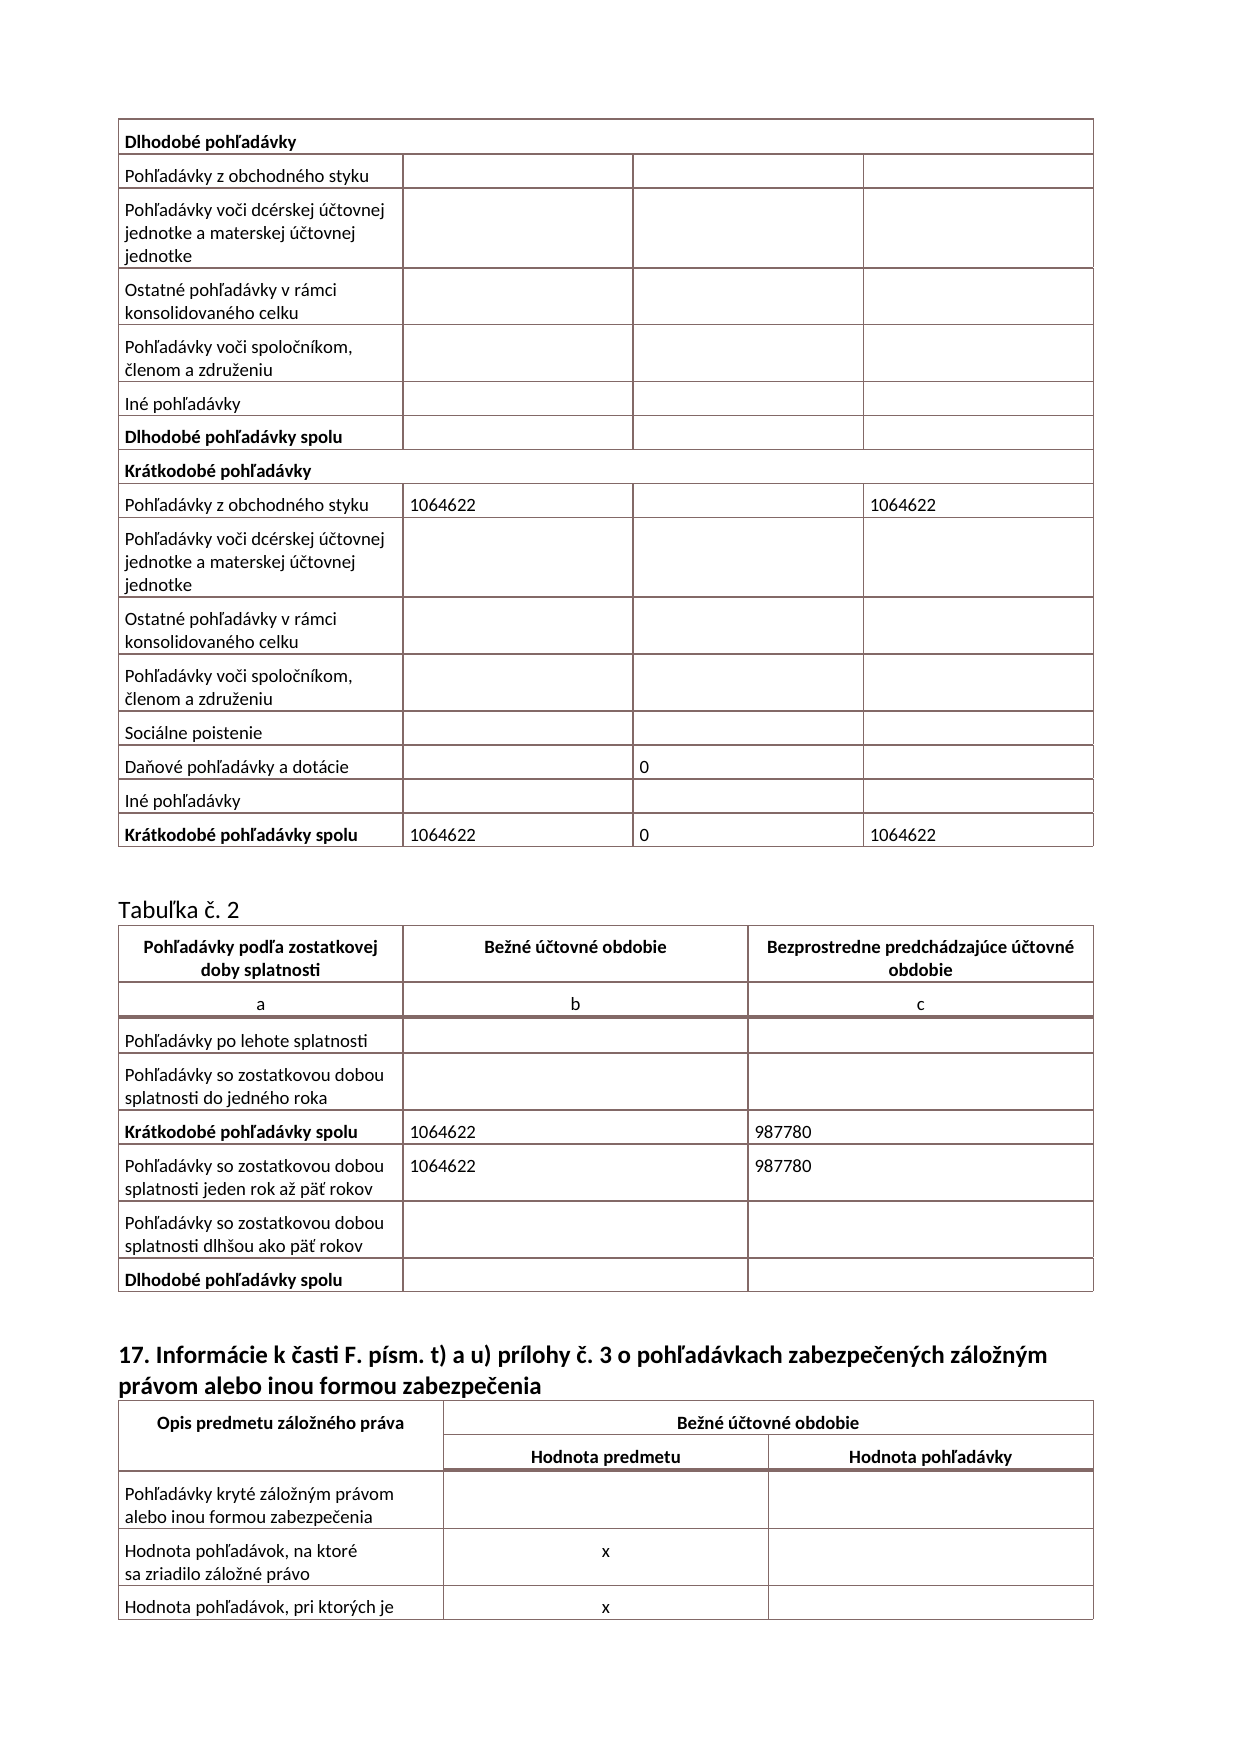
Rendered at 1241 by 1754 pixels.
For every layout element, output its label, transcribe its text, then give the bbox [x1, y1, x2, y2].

table_cell Ostatné pohľadávky v rámci konsolidovaného celku [119, 598, 402, 653]
table_header Bežné účtovné obdobie [404, 926, 747, 981]
table_cell 1064622 [404, 814, 632, 846]
table_cell Pohľadávky voči spoločníkom, členom a združeniu [119, 655, 402, 710]
table_cell [864, 155, 1093, 187]
table_cell [864, 746, 1093, 778]
text 17. Informácie k časti F. písm. t) a u) prílohy č. 3 o pohľadávkach zabezpečených záložným právom alebo inou formou zabezpečenia [118, 1339, 1122, 1400]
table_header Pohľadávky podľa zostatkovej doby splatnosti [119, 926, 402, 981]
table_cell [634, 518, 863, 596]
table_cell [404, 382, 632, 415]
table_cell 0 [634, 746, 863, 778]
table_cell Pohľadávky po lehote splatnosti [119, 1019, 402, 1052]
table_cell 1064622 [404, 1145, 747, 1200]
table_cell [864, 518, 1093, 596]
table_cell [749, 1202, 1093, 1257]
text Tabuľka č. 2 [118, 894, 1122, 925]
table_cell Pohľadávky z obchodného styku [119, 155, 402, 187]
table_cell [634, 189, 863, 267]
table_cell [404, 325, 632, 381]
table_cell [864, 598, 1093, 653]
table_cell [634, 416, 863, 449]
table_cell [404, 269, 632, 324]
table_cell Pohľadávky voči spoločníkom, členom a združeniu [119, 325, 402, 381]
table_cell 987780 [749, 1111, 1093, 1143]
table_cell [864, 382, 1093, 415]
table_cell Krátkodobé pohľadávky spolu [119, 1111, 402, 1143]
table_cell Pohľadávky voči dcérskej účtovnej jednotke a materskej účtovnej jednotke [119, 189, 402, 267]
table_cell [769, 1472, 1093, 1528]
table_cell [634, 712, 863, 744]
table_cell Krátkodobé pohľadávky spolu [119, 814, 402, 846]
table_cell Daňové pohľadávky a dotácie [119, 746, 402, 778]
table_cell [444, 1472, 768, 1528]
table_cell Hodnota pohľadávky [769, 1435, 1093, 1468]
table_cell [634, 780, 863, 812]
table_cell [634, 598, 863, 653]
table_cell Pohľadávky z obchodného styku [119, 484, 402, 517]
table_cell [749, 1019, 1093, 1052]
table_cell Krátkodobé pohľadávky [119, 450, 1093, 483]
table_cell x [444, 1586, 768, 1619]
table_header Opis predmetu záložného práva [119, 1401, 443, 1470]
table_cell 1064622 [404, 1111, 747, 1143]
table_cell Hodnota predmetu [444, 1435, 768, 1468]
table_cell Dlhodobé pohľadávky [119, 120, 1093, 153]
table_cell Dlhodobé pohľadávky spolu [119, 416, 402, 449]
table_cell Pohľadávky kryté záložným právom alebo inou formou zabezpečenia [119, 1472, 443, 1528]
table_cell [404, 598, 632, 653]
table_cell [864, 269, 1093, 324]
table_cell 1064622 [404, 484, 632, 517]
table_cell [404, 189, 632, 267]
table_cell [404, 416, 632, 449]
table_cell [404, 155, 632, 187]
table_cell [404, 1202, 747, 1257]
table_cell Pohľadávky so zostatkovou dobou splatnosti dlhšou ako päť rokov [119, 1202, 402, 1257]
table_cell 1064622 [864, 814, 1093, 846]
table_cell [749, 1259, 1093, 1291]
table_cell Dlhodobé pohľadávky spolu [119, 1259, 402, 1291]
table_cell 987780 [749, 1145, 1093, 1200]
table_cell [634, 269, 863, 324]
table_cell [404, 712, 632, 744]
table_cell [864, 780, 1093, 812]
table_cell Hodnota pohľadávok, na ktoré sa zriadilo záložné právo [119, 1529, 443, 1585]
table_cell [404, 1019, 747, 1052]
table_cell [634, 382, 863, 415]
table_cell Ostatné pohľadávky v rámci konsolidovaného celku [119, 269, 402, 324]
table_cell [634, 155, 863, 187]
table_cell [864, 712, 1093, 744]
table_cell Iné pohľadávky [119, 780, 402, 812]
table_cell [404, 780, 632, 812]
table_cell b [404, 983, 747, 1015]
table_cell 1064622 [864, 484, 1093, 517]
table_cell Sociálne poistenie [119, 712, 402, 744]
table_cell c [749, 983, 1093, 1015]
table_cell a [119, 983, 402, 1015]
table_cell Pohľadávky voči dcérskej účtovnej jednotke a materskej účtovnej jednotke [119, 518, 402, 596]
table_cell [769, 1529, 1093, 1585]
table_cell [634, 655, 863, 710]
table_cell x [444, 1529, 768, 1585]
table_cell [864, 189, 1093, 267]
table_cell [404, 1054, 747, 1109]
table_cell [634, 484, 863, 517]
table_cell Pohľadávky so zostatkovou dobou splatnosti jeden rok až päť rokov [119, 1145, 402, 1200]
table_cell [404, 1259, 747, 1291]
table_header Bezprostredne predchádzajúce účtovné obdobie [749, 926, 1093, 981]
table_cell [864, 325, 1093, 381]
table_cell [864, 416, 1093, 449]
table_cell [404, 746, 632, 778]
table_cell [404, 518, 632, 596]
table_cell 0 [634, 814, 863, 846]
table_cell [634, 325, 863, 381]
table_cell Hodnota pohľadávok, pri ktorých je [119, 1586, 443, 1619]
table_cell [749, 1054, 1093, 1109]
table_cell [864, 655, 1093, 710]
table_cell Pohľadávky so zostatkovou dobou splatnosti do jedného roka [119, 1054, 402, 1109]
table_cell [404, 655, 632, 710]
table_cell [769, 1586, 1093, 1619]
table_header Bežné účtovné obdobie [444, 1401, 1093, 1434]
table_cell Iné pohľadávky [119, 382, 402, 415]
